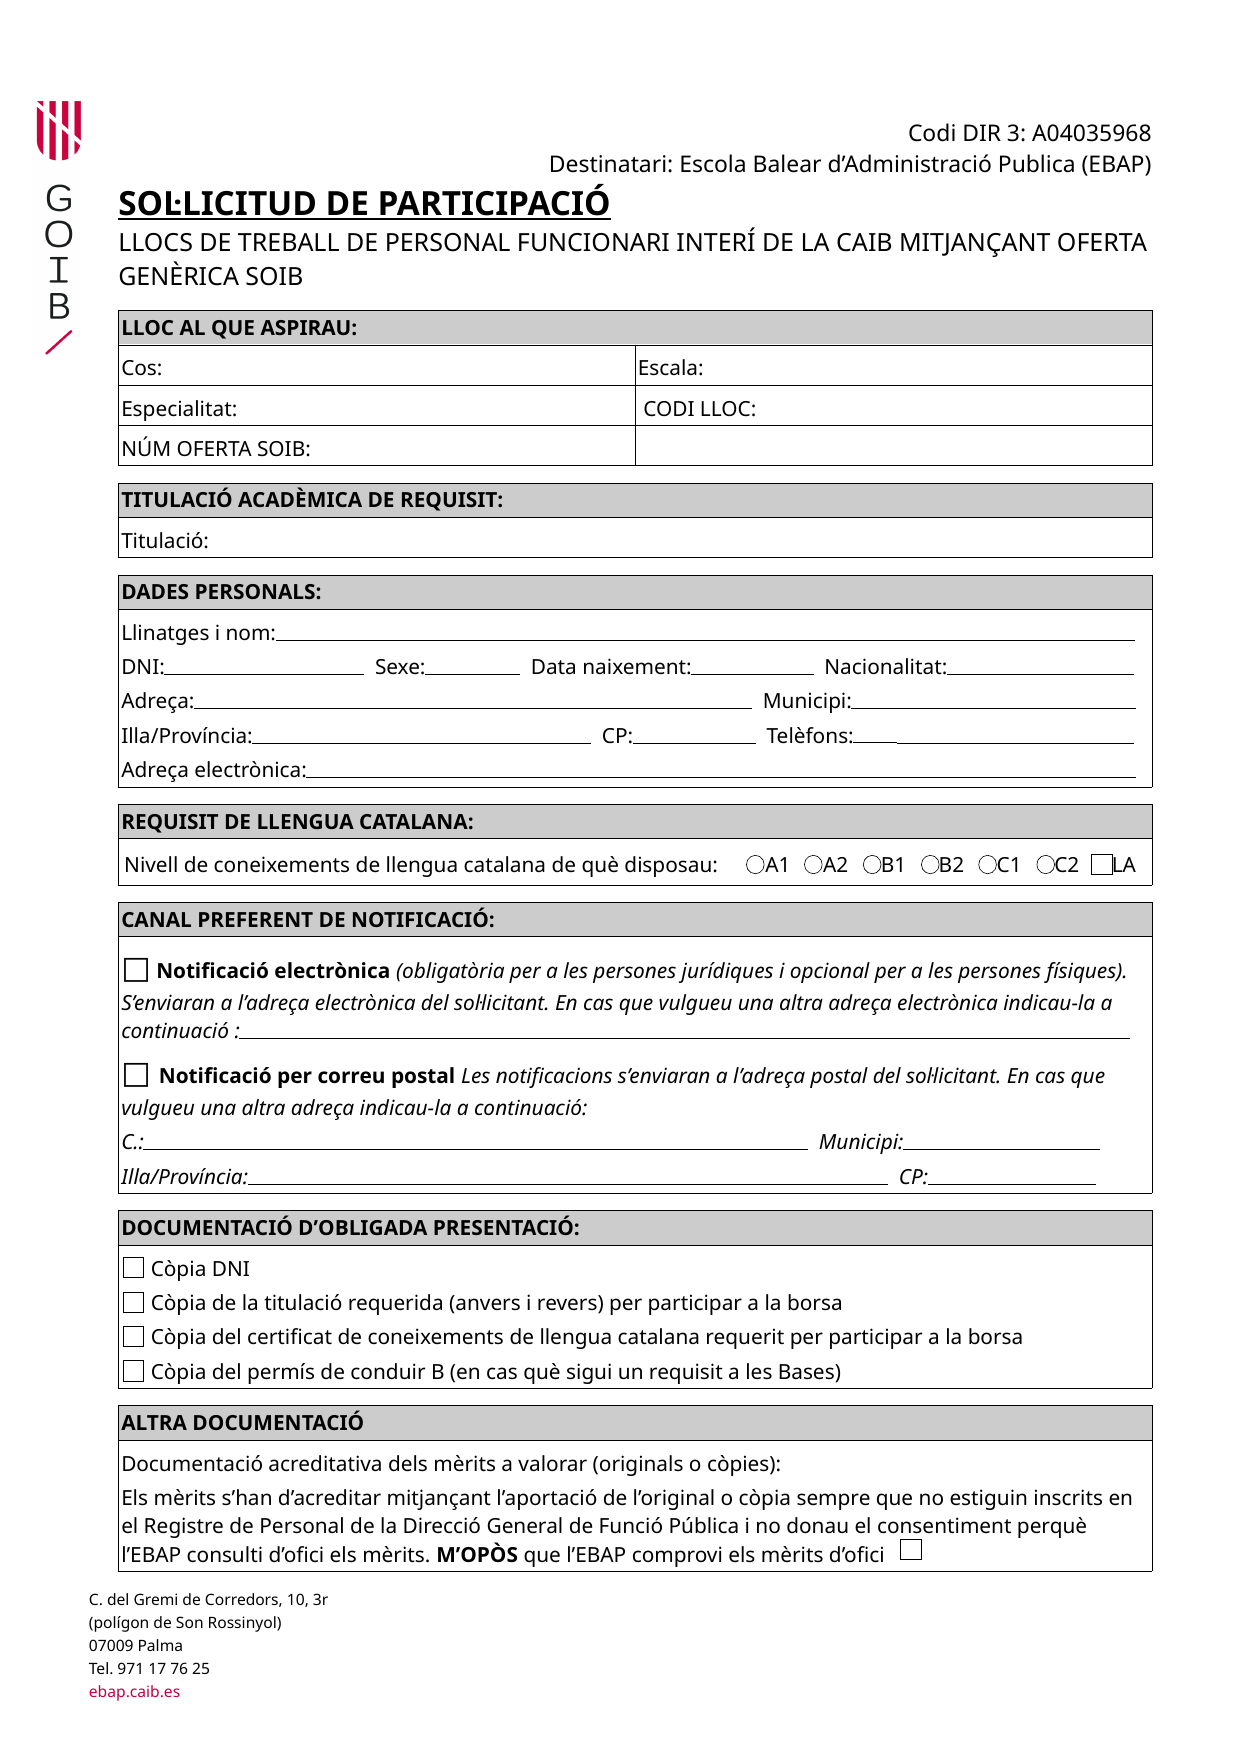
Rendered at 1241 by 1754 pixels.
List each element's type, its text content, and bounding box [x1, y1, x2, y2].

table_header ALTRA DOCUMENTACIÓ [119, 1406, 1152, 1440]
table_cell NÚM OFERTA SOIB: [119, 426, 635, 465]
table_header CANAL PREFERENT DE NOTIFICACIÓ: [119, 903, 1152, 936]
table_cell Titulació: [119, 518, 1152, 557]
table_header LLOC AL QUE ASPIRAU: [119, 311, 1152, 344]
table_cell [119, 839, 1152, 884]
table_header DADES PERSONALS: [119, 576, 1152, 609]
table_cell Llinatges i nom: DNI: Sexe: Data naixement: Nacionalitat: Adreça: Municipi: Illa/Província: CP: Telèfons: Adreça electrònica: [119, 610, 1152, 787]
table_header Nivell de coneixements de llengua catalana de què disposau: [121, 841, 735, 881]
table_header REQUISIT DE LLENGUA CATALANA: [119, 805, 1152, 838]
text SOL·LICITUD DE PARTICIPACIÓ [118, 179, 1152, 225]
picture [32, 98, 86, 359]
table_header TITULACIÓ ACADÈMICA DE REQUISIT: [119, 484, 1152, 517]
text Codi DIR 3: A04035968 [118, 117, 1152, 148]
table_header A1 A2 B1 B2 C1 C2 LA [735, 841, 1149, 881]
table_cell Documentació acreditativa dels mèrits a valorar (originals o còpies): Els mèrits s’han d’acreditar mitjançant l’aportació de l’original o còpia sempre que no estiguin inscrits en el Registre de Personal de la Direcció General de Funció Pública i no donau el consentiment perquè l’EBAP consulti d’ofici els mèrits. M’OPÒS que l’EBAP comprovi els mèrits d’ofici [119, 1441, 1152, 1571]
table_cell Cos: [119, 346, 635, 385]
table_cell Especialitat: [119, 386, 635, 425]
text Destinatari: Escola Balear d’Administració Publica (EBAP) [118, 148, 1152, 179]
table_cell [636, 426, 1152, 465]
text LLOCS DE TREBALL DE PERSONAL FUNCIONARI INTERÍ DE LA CAIB MITJANÇANT OFERTA GENÈRICA SOIB [118, 225, 1152, 293]
table_cell Còpia DNI Còpia de la titulació requerida (anvers i revers) per participar a la borsa Còpia del certificat de coneixements de llengua catalana requerit per participar a la borsa Còpia del permís de conduir B (en cas què sigui un requisit a les Bases) Inscripció com a demandant d’ocupació en el SOIB [119, 1246, 1152, 1388]
table_cell CODI LLOC: [636, 386, 1152, 425]
table_cell □ Notificació electrònica (obligatòria per a les persones jurídiques i opcional per a les persones físiques). S’enviaran a l’adreça electrònica del sol·licitant. En cas que vulgueu una altra adreça electrònica indicau-la a continuació : □ Notificació per correu postal Les notificacions s’enviaran a l’adreça postal del sol·licitant. En cas que vulgueu una altra adreça indicau-la a continuació: C.: Municipi: Illa/Província: CP: [119, 937, 1152, 1193]
table_cell Escala: [636, 346, 1152, 385]
table_header DOCUMENTACIÓ D’OBLIGADA PRESENTACIÓ: [119, 1211, 1152, 1245]
